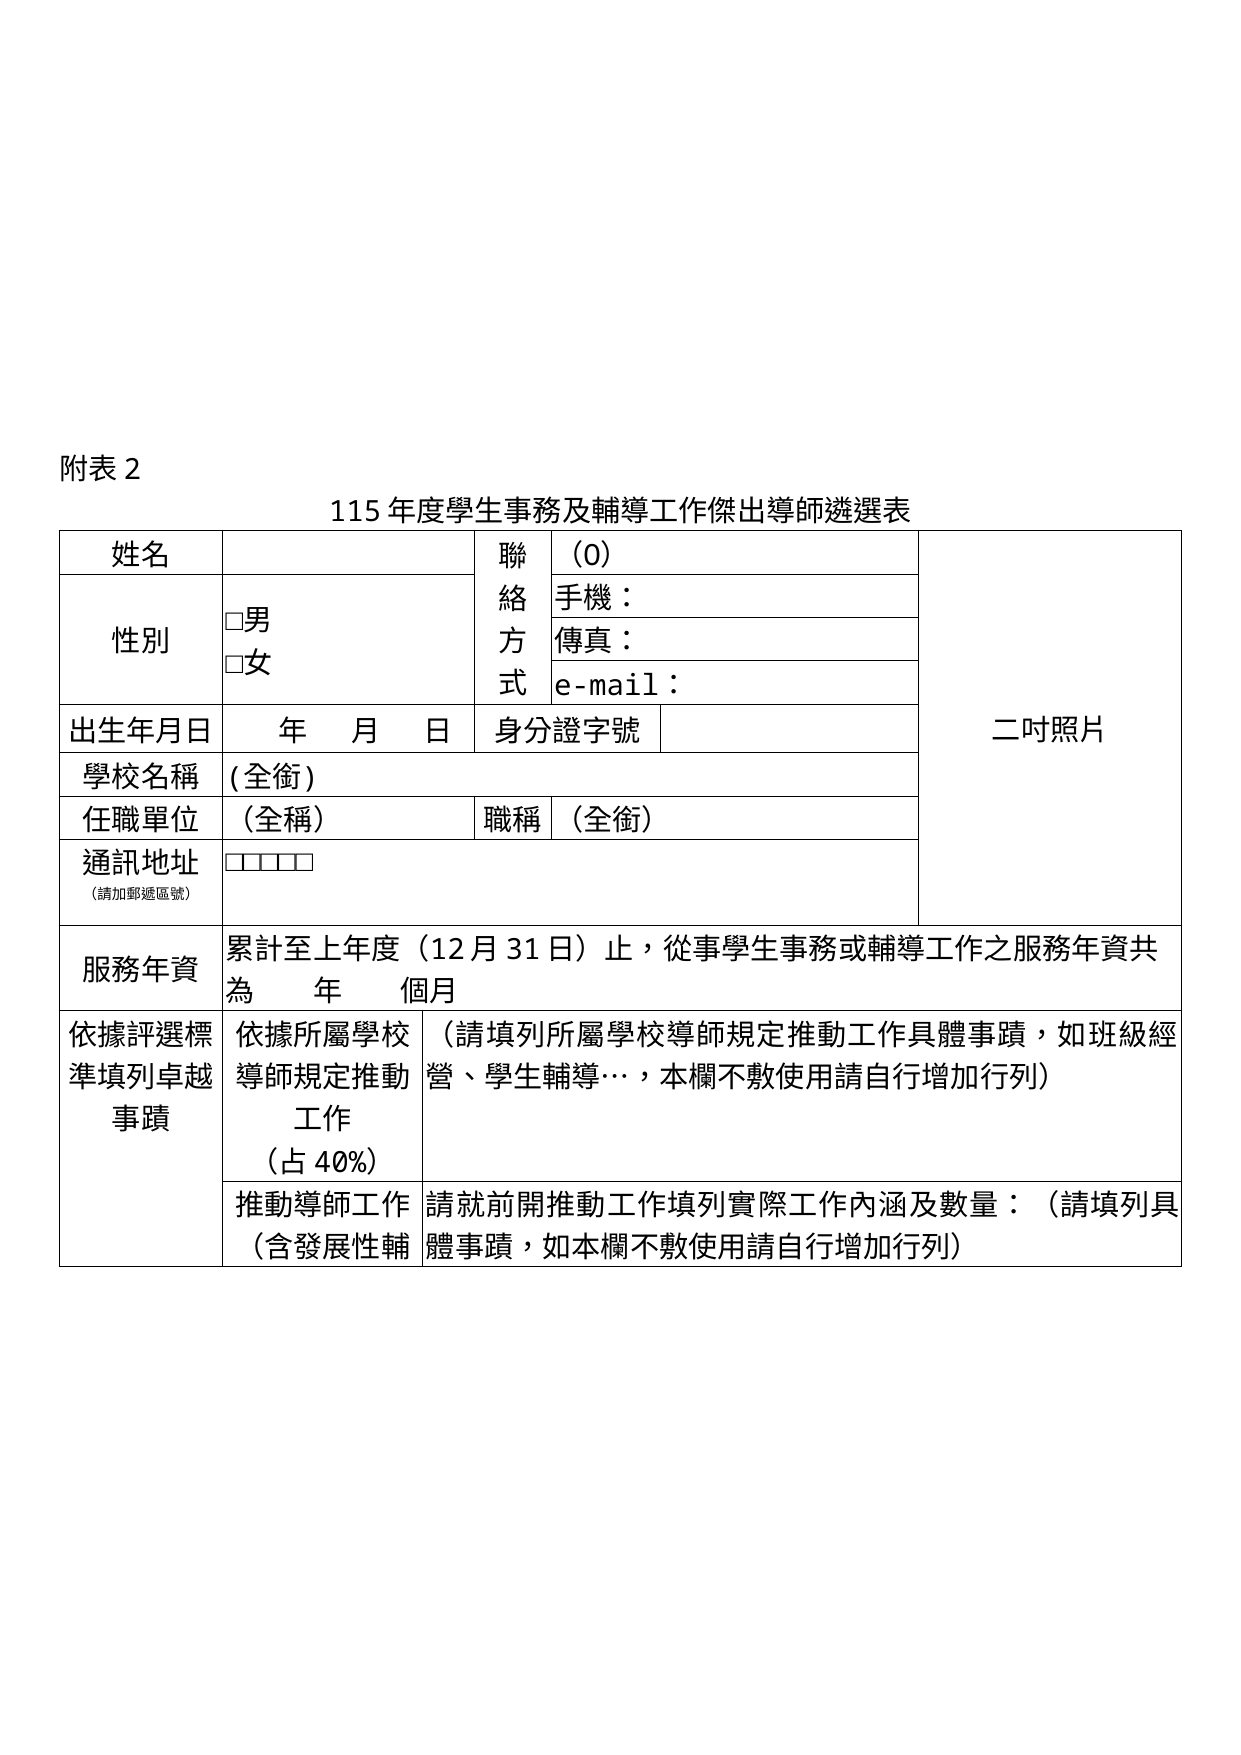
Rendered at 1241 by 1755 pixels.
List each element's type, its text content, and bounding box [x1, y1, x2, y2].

table_cell e-mail： [552, 661, 918, 704]
table_cell 推動導師工作（含發展性輔 [223, 1182, 422, 1266]
table_cell （請填列所屬學校導師規定推動工作具體事蹟，如班級經營、學生輔導…，本欄不敷使用請自行增加行列） [423, 1011, 1181, 1181]
table_cell 姓名 [60, 531, 222, 574]
table_cell 身分證字號 [475, 705, 660, 752]
table_cell 通訊地址 （請加郵遞區號） [60, 840, 222, 924]
table_header 115年度學生事務及輔導工作傑出導師遴選表 [59, 488, 1181, 530]
table_cell 年 月 日 [223, 705, 474, 752]
table_cell 服務年資 [60, 926, 222, 1010]
table_cell 二吋照片 [919, 531, 1181, 924]
table_cell 學校名稱 [60, 753, 222, 796]
table_cell 性別 [60, 575, 222, 704]
text 附表2 [59, 425, 1181, 488]
table_cell 聯 絡 方 式 [475, 531, 551, 704]
table_cell 依據評選標準填列卓越事蹟 [60, 1011, 222, 1266]
table_cell （全稱） [223, 797, 474, 839]
table_cell （全銜） [552, 797, 918, 839]
table_cell 職稱 [475, 797, 551, 839]
table_cell 手機： [552, 575, 918, 617]
table_cell 任職單位 [60, 797, 222, 839]
table_cell (全銜) [223, 753, 918, 796]
table_cell 出生年月日 [60, 705, 222, 752]
table_cell [661, 705, 918, 752]
table_cell 傳真： [552, 618, 918, 660]
table_cell □男 □女 [223, 575, 474, 704]
table_cell [223, 531, 474, 574]
table_cell （O） [552, 531, 918, 574]
table_cell □□□□□ [223, 840, 918, 924]
table_cell 依據所屬學校導師規定推動工作 （占40%） [223, 1011, 422, 1181]
table_cell 請就前開推動工作填列實際工作內涵及數量：（請填列具體事蹟，如本欄不敷使用請自行增加行列） [423, 1182, 1181, 1266]
table_cell 累計至上年度（12月31日）止，從事學生事務或輔導工作之服務年資共為 年 個月 [223, 926, 1181, 1010]
